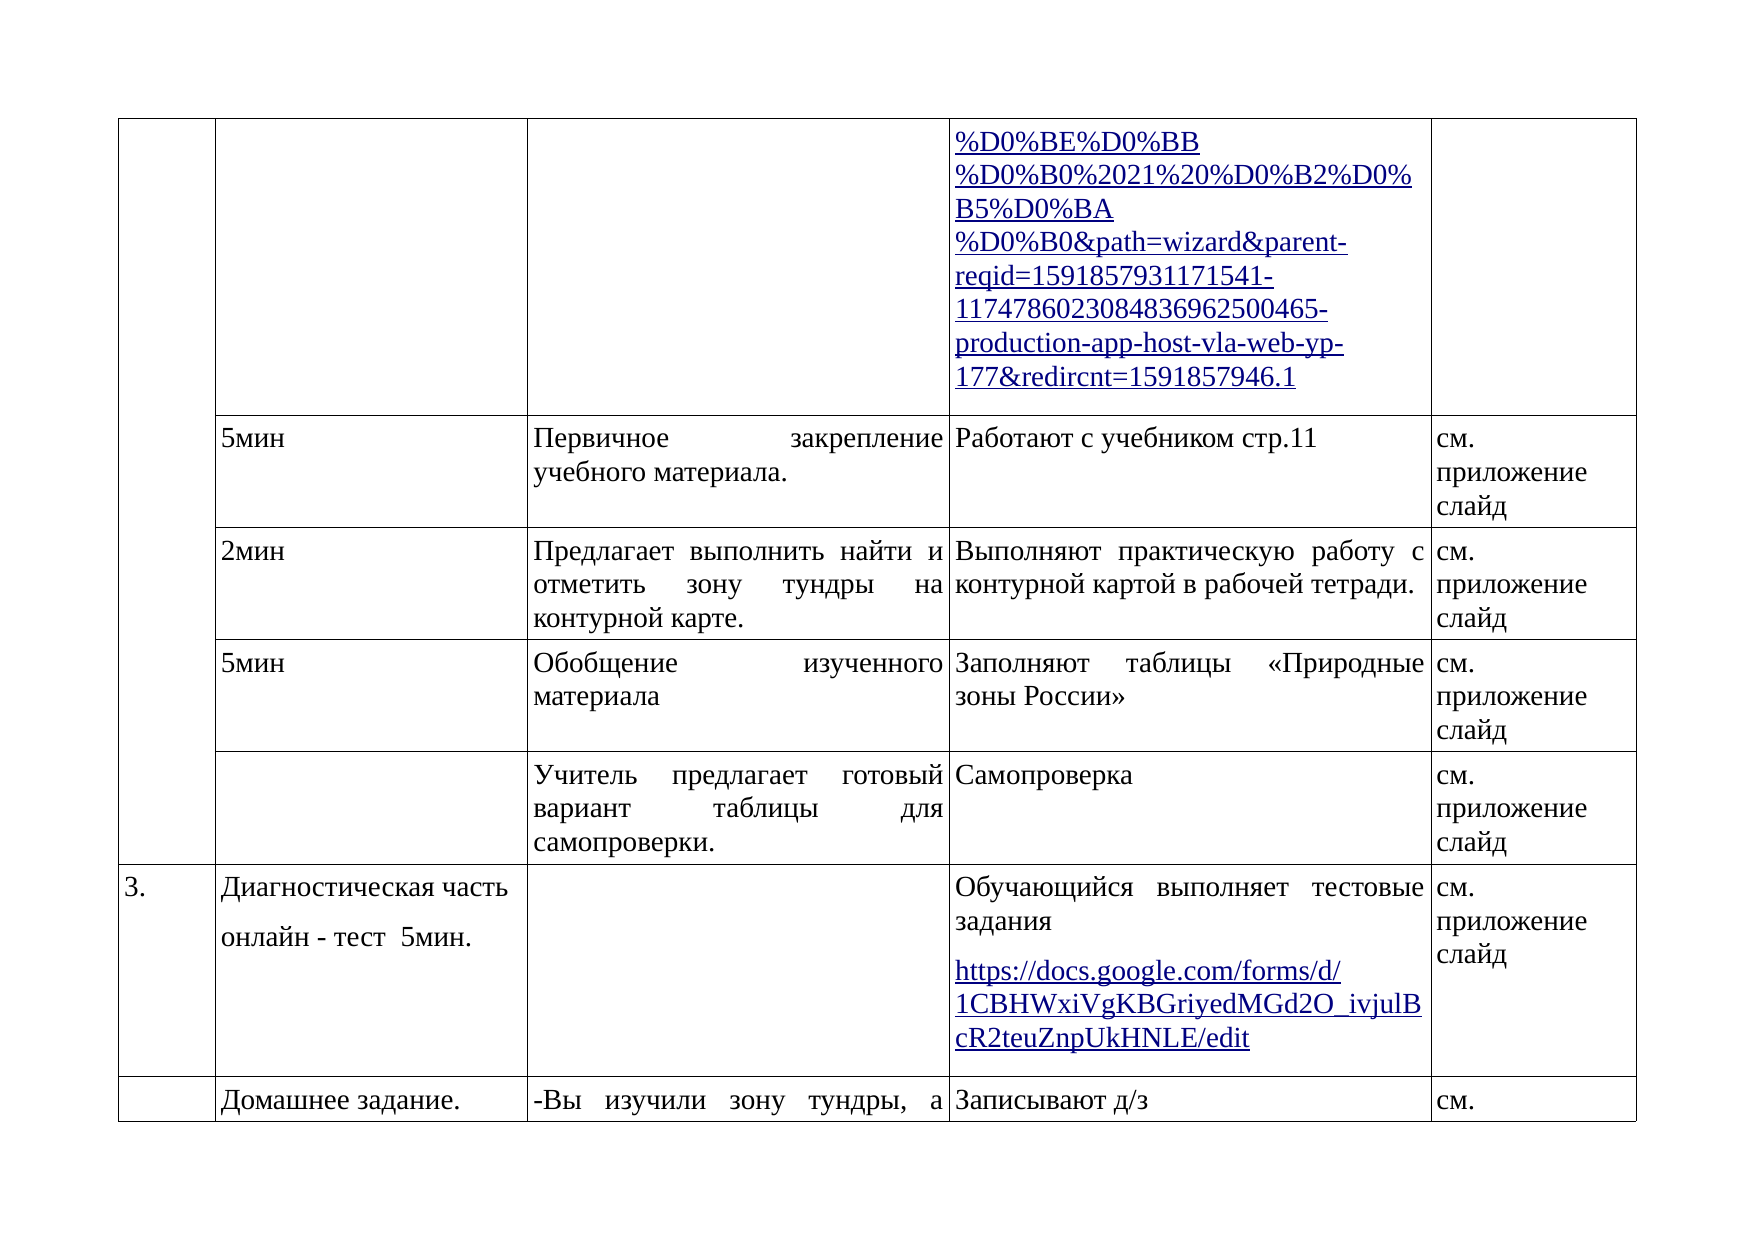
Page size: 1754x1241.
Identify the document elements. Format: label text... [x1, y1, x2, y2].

table_cell Учитель предлагает готовый вариант таблицы для самопроверки. [528, 752, 949, 863]
table_cell -Вы изучили зону тундры, а [528, 1077, 949, 1121]
table_cell см. приложение слайд [1432, 752, 1636, 863]
table_cell %D0%BE%D0%BB%D0%B0%2021%20%D0%B2%D0%B5%D0%BA%D0%B0&path=wizard&parent-reqid=1591857931171541-1174786023084836962500465-production-app-host-vla-web-yp-177&redircnt=1591857946.1 [950, 119, 1431, 415]
table_cell 2мин [216, 528, 527, 639]
table_cell 3. [119, 865, 215, 1076]
table_cell Работают с учебником стр.11 [950, 416, 1431, 527]
table_cell Диагностическая часть онлайн - тест 5мин. [216, 865, 527, 1076]
table_cell Предлагает выполнить найти и отметить зону тундры на контурной карте. [528, 528, 949, 639]
table_cell [528, 865, 949, 1076]
table_cell см. приложение слайд [1432, 528, 1636, 639]
table_cell [216, 119, 527, 415]
table_cell см. приложение слайд [1432, 640, 1636, 751]
table_cell Первичное закрепление учебного материала. [528, 416, 949, 527]
table_cell см. [1432, 1077, 1636, 1121]
table_cell Обобщение изученного материала [528, 640, 949, 751]
table_cell 5мин [216, 640, 527, 751]
table_cell [119, 119, 215, 863]
table_cell Домашнее задание. [216, 1077, 527, 1121]
table_cell Заполняют таблицы «Природные зоны России» [950, 640, 1431, 751]
table_cell Записывают д/з [950, 1077, 1431, 1121]
table_cell [119, 1077, 215, 1121]
table_cell см. приложение слайд [1432, 865, 1636, 1076]
table_cell см. приложение слайд [1432, 416, 1636, 527]
table_cell Выполняют практическую работу с контурной картой в рабочей тетради. [950, 528, 1431, 639]
table_cell [528, 119, 949, 415]
table_cell 5мин [216, 416, 527, 527]
table_cell Обучающийся выполняет тестовые задания https://docs.google.com/forms/d/1CBHWxiVgKBGriyedMGd2O_ivjulBcR2teuZnpUkHNLE/edit [950, 865, 1431, 1076]
table_cell [1432, 119, 1636, 415]
table_cell Самопроверка [950, 752, 1431, 863]
table_cell [216, 752, 527, 863]
